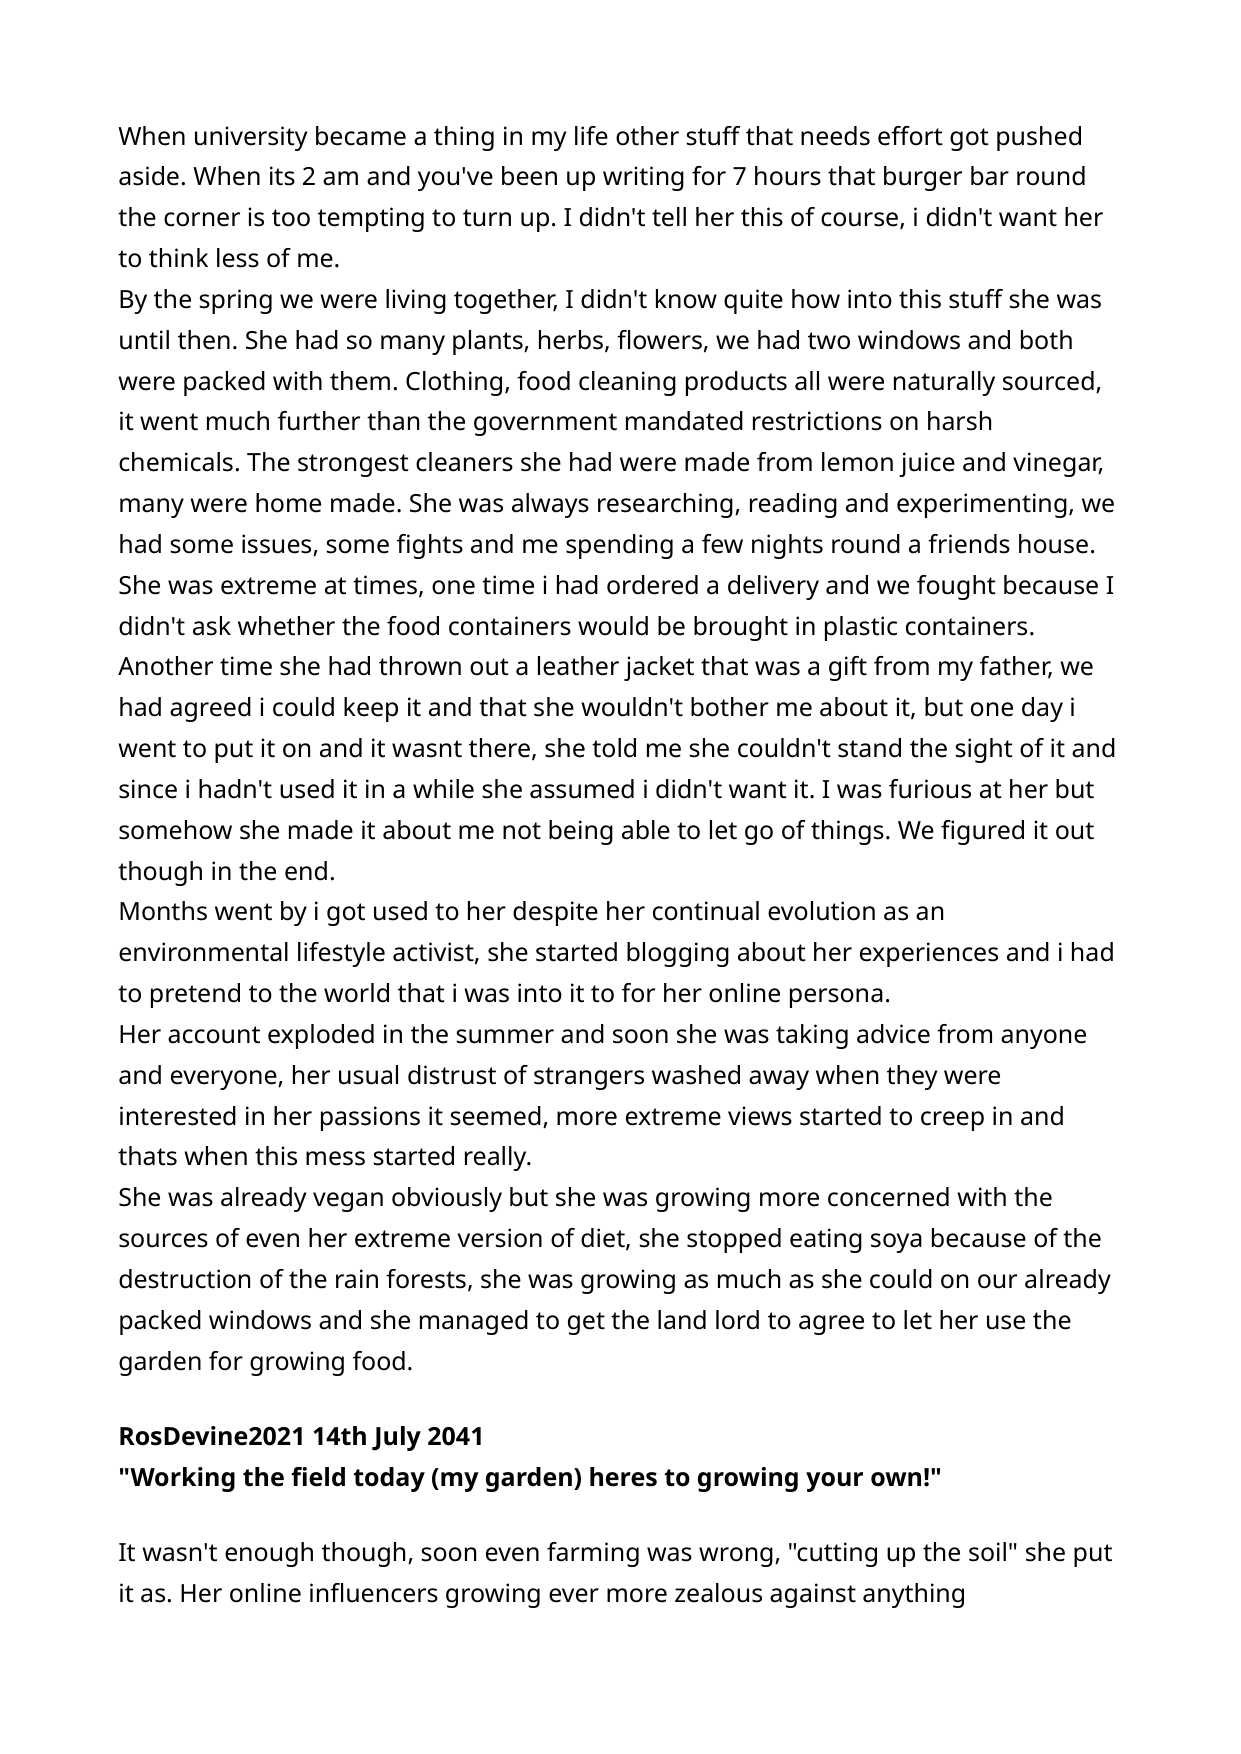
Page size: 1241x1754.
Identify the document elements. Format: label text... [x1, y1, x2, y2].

text By the spring we were living together, I didn't know quite how into this stuff she was until then. She had so many plants, herbs, flowers, we had two windows and both were packed with them. Clothing, food cleaning products all were naturally sourced, it went much further than the government mandated restrictions on harsh chemicals. The strongest cleaners she had were made from lemon juice and vinegar, many were home made. She was always researching, reading and experimenting, we had some issues, some fights and me spending a few nights round a friends house. She was extreme at times, one time i had ordered a delivery and we fought because I didn't ask whether the food containers would be brought in plastic containers. Another time she had thrown out a leather jacket that was a gift from my father, we had agreed i could keep it and that she wouldn't bother me about it, but one day i went to put it on and it wasnt there, she told me she couldn't stand the sight of it and since i hadn't used it in a while she assumed i didn't want it. I was furious at her but somehow she made it about me not being able to let go of things. We figured it out though in the end. [118, 281, 1122, 887]
text It wasn't enough though, soon even farming was wrong, "cutting up the soil" she put it as. Her online influencers growing ever more zealous against anything [118, 1534, 1122, 1609]
text Her account exploded in the summer and soon she was taking advice from anyone and everyone, her usual distrust of strangers washed away when they were interested in her passions it seemed, more extreme views started to creep in and thats when this mess started really. [118, 1016, 1122, 1173]
text She was already vegan obviously but she was growing more concerned with the sources of even her extreme version of diet, she stopped eating soya because of the destruction of the rain forests, she was growing as much as she could on our already packed windows and she managed to get the land lord to agree to let her use the garden for growing food. [118, 1180, 1122, 1377]
text RosDevine2021 14th July 2041 [118, 1418, 1122, 1452]
text When university became a thing in my life other stuff that needs effort got pushed aside. When its 2 am and you've been up writing for 7 hours that burger bar round the corner is too tempting to turn up. I didn't tell her this of course, i didn't want her to think less of me. [118, 118, 1122, 275]
text Months went by i got used to her despite her continual evolution as an environmental lifestyle activist, she started blogging about her experiences and i had to pretend to the world that i was into it to for her online persona. [118, 894, 1122, 1010]
text "Working the field today (my garden) heres to growing your own!" [118, 1459, 1122, 1493]
